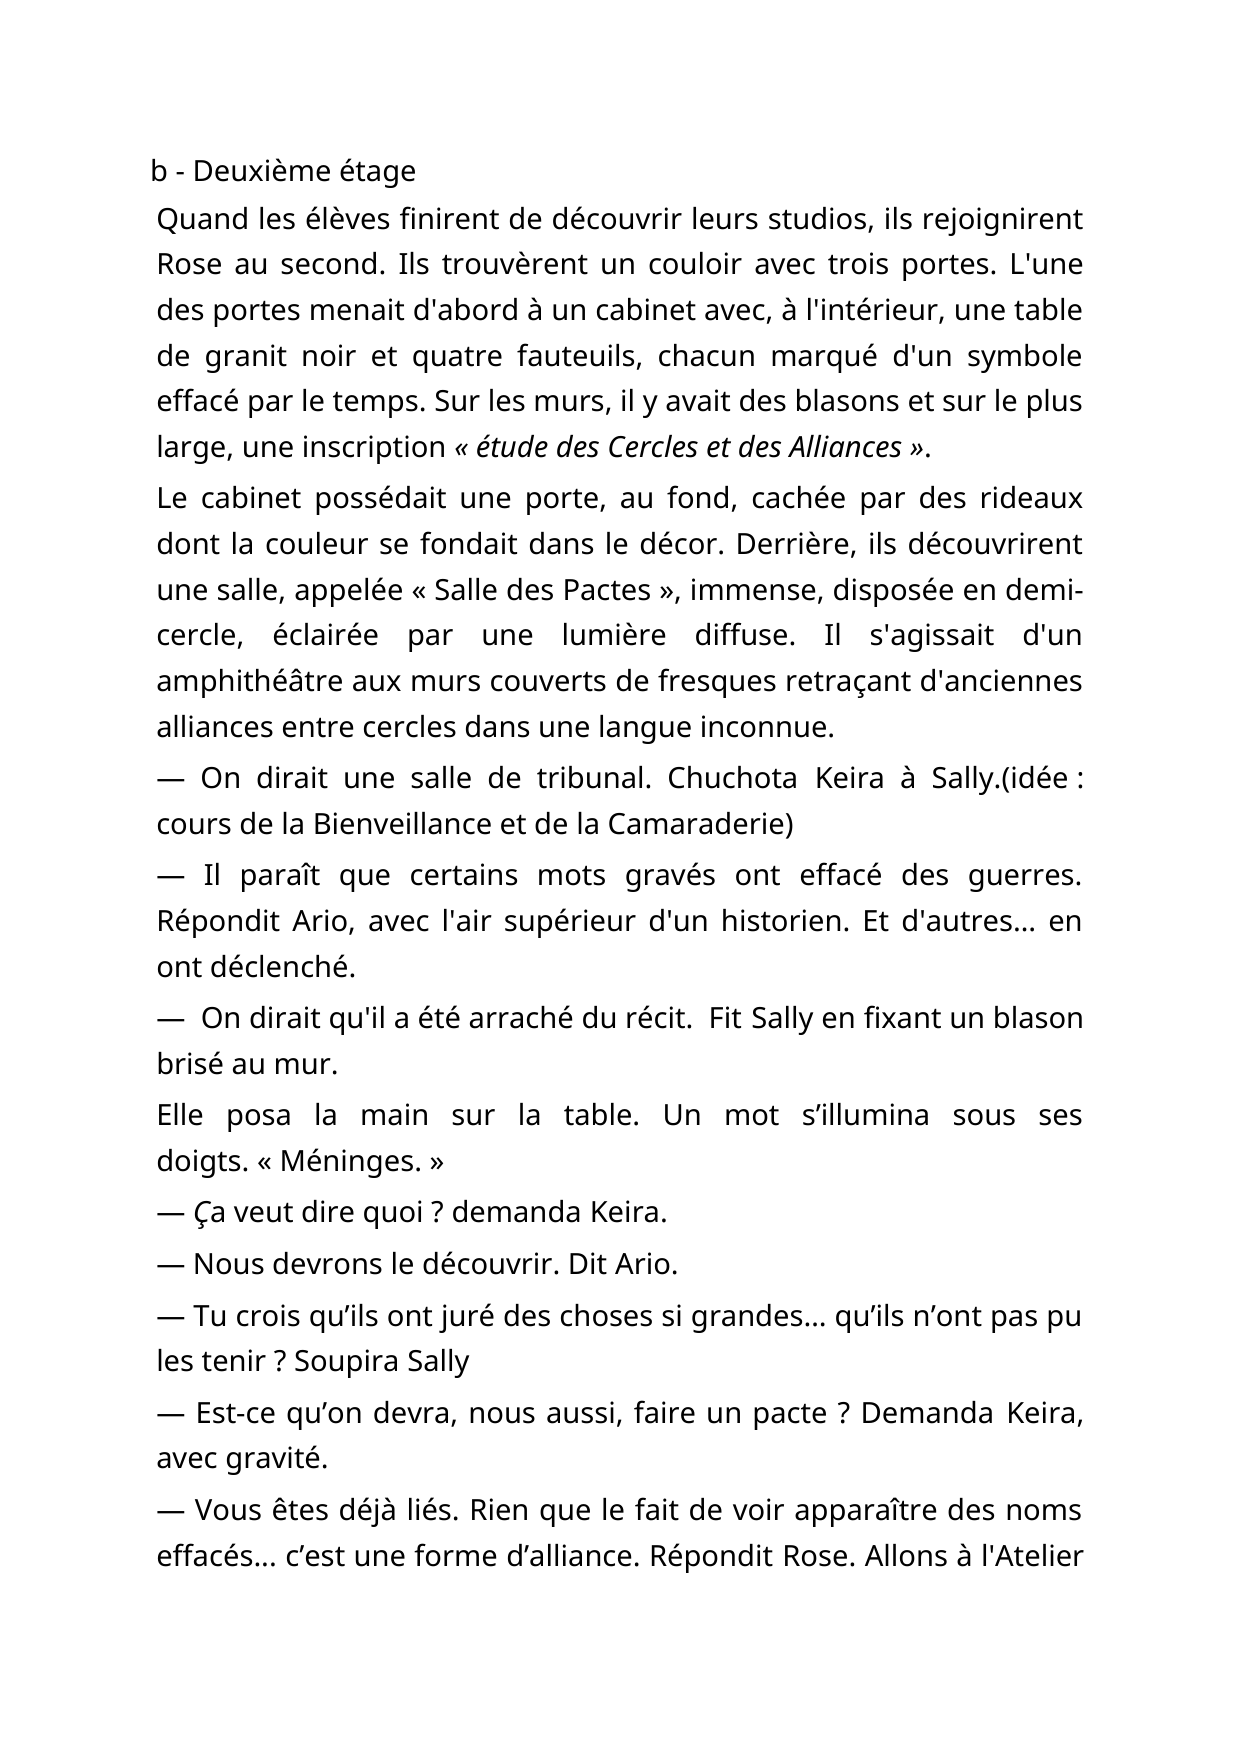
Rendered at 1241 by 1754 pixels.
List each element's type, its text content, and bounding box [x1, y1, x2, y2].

text — On dirait qu'il a été arraché du récit. Fit Sally en fixant un blason brisé au mur. [156, 997, 1084, 1083]
text — Nous devrons le découvrir. Dit Ario. [156, 1243, 1084, 1283]
text — Vous êtes déjà liés. Rien que le fait de voir apparaître des noms effacés... c’est une forme d’alliance. Répondit Rose. Allons à l'Atelier [156, 1489, 1084, 1574]
text Quand les élèves finirent de découvrir leurs studios, ils rejoignirent Rose au second. Ils trouvèrent un couloir avec trois portes. L'une des portes menait d'abord à un cabinet avec, à l'intérieur, une table de granit noir et quatre fauteuils, chacun marqué d'un symbole effacé par le temps. Sur les murs, il y avait des blasons et sur le plus large, une inscription « étude des Cercles et des Alliances ». [156, 198, 1084, 466]
text — Ça veut dire quoi ? demanda Keira. [156, 1192, 1084, 1231]
text — Il paraît que certains mots gravés ont effacé des guerres. Répondit Ario, avec l'air supérieur d'un historien. Et d'autres… en ont déclenché. [156, 854, 1084, 986]
text — Tu crois qu’ils ont juré des choses si grandes… qu’ils n’ont pas pu les tenir ? Soupira Sally [156, 1295, 1084, 1380]
text — Est-ce qu’on devra, nous aussi, faire un pacte ? Demanda Keira, avec gravité. [156, 1392, 1084, 1477]
text Elle posa la main sur la table. Un mot s’illumina sous ses doigts. « Méninges. » [156, 1094, 1084, 1180]
text Le cabinet possédait une porte, au fond, cachée par des rideaux dont la couleur se fondait dans le décor. Derrière, ils découvrirent une salle, appelée « Salle des Pactes », immense, disposée en demi-cercle, éclairée par une lumière diffuse. Il s'agissait d'un amphithéâtre aux murs couverts de fresques retraçant d'anciennes alliances entre cercles dans une langue inconnue. [156, 478, 1084, 746]
subtitle b - Deuxième étage [150, 150, 1090, 190]
text — On dirait une salle de tribunal. Chuchota Keira à Sally.(idée : cours de la Bienveillance et de la Camaraderie) [156, 757, 1084, 843]
